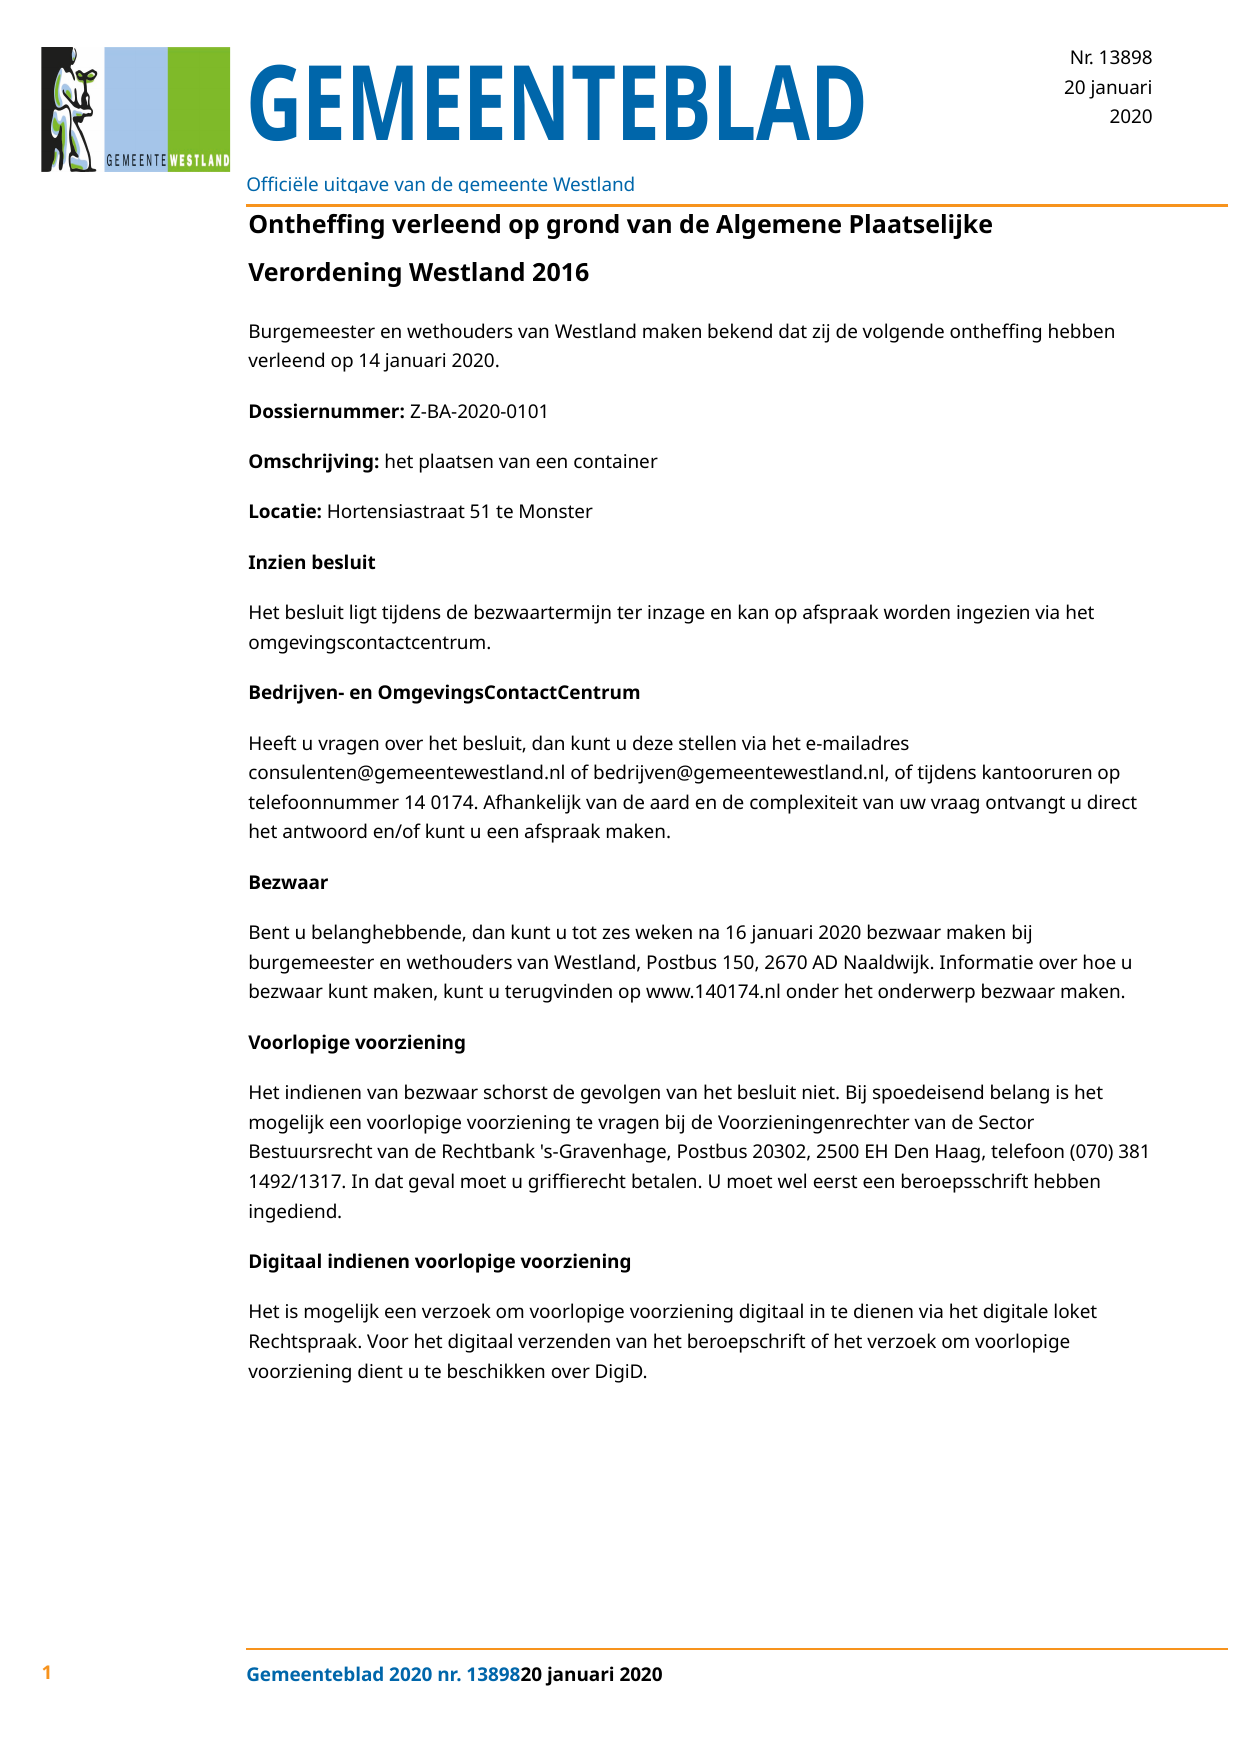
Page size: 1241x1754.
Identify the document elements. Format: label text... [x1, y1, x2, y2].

text Burgemeester en wethouders van Westland maken bekend dat zij de volgende ontheffing hebben verleend op 14 januari 2020. [248, 318, 1152, 373]
text Bedrijven- en OmgevingsContactCentrum [248, 679, 1152, 705]
text Voorlopige voorziening [248, 1029, 1152, 1055]
text Bent u belanghebbende, dan kunt u tot zes weken na 16 januari 2020 bezwaar maken bij burgemeester en wethouders van Westland, Postbus 150, 2670 AD Naaldwijk. Informatie over hoe u bezwaar kunt maken, kunt u terugvinden op www.140174.nl onder het onderwerp bezwaar maken. [248, 919, 1152, 1004]
text Bezwaar [248, 869, 1152, 895]
text Omschrijving: het plaatsen van een container [248, 448, 1152, 474]
text Heeft u vragen over het besluit, dan kunt u deze stellen via het e-mailadres consulenten@gemeentewestland.nl of bedrijven@gemeentewestland.nl, of tijdens kantooruren op telefoonnummer 14 0174. Afhankelijk van de aard en de complexiteit van uw vraag ontvangt u direct het antwoord en/of kunt u een afspraak maken. [248, 730, 1152, 844]
picture [41, 47, 231, 172]
text Inzien besluit [248, 549, 1152, 575]
text Dossiernummer: Z-BA-2020-0101 [248, 398, 1152, 424]
text Het is mogelijk een verzoek om voorlopige voorziening digitaal in te dienen via het digitale loket Rechtspraak. Voor het digitaal verzenden van het beroepschrift of het verzoek om voorlopige voorziening dient u te beschikken over DigiD. [248, 1299, 1152, 1384]
text Ontheffing verleend op grond van de Algemene Plaatselijke Verordening Westland 2016 [248, 207, 1152, 288]
text Locatie: Hortensiastraat 51 te Monster [248, 499, 1152, 524]
text Het indienen van bezwaar schorst de gevolgen van het besluit niet. Bij spoedeisend belang is het mogelijk een voorlopige voorziening te vragen bij de Voorzieningenrechter van de Sector Bestuursrecht van de Rechtbank 's-Gravenhage, Postbus 20302, 2500 EH Den Haag, telefoon (070) 381 1492/1317. In dat geval moet u griffierecht betalen. U moet wel eerst een beroepsschrift hebben ingediend. [248, 1079, 1152, 1224]
text Het besluit ligt tijdens de bezwaartermijn ter inzage en kan op afspraak worden ingezien via het omgevingscontactcentrum. [248, 599, 1152, 655]
text Digitaal indienen voorlopige voorziening [248, 1248, 1152, 1274]
